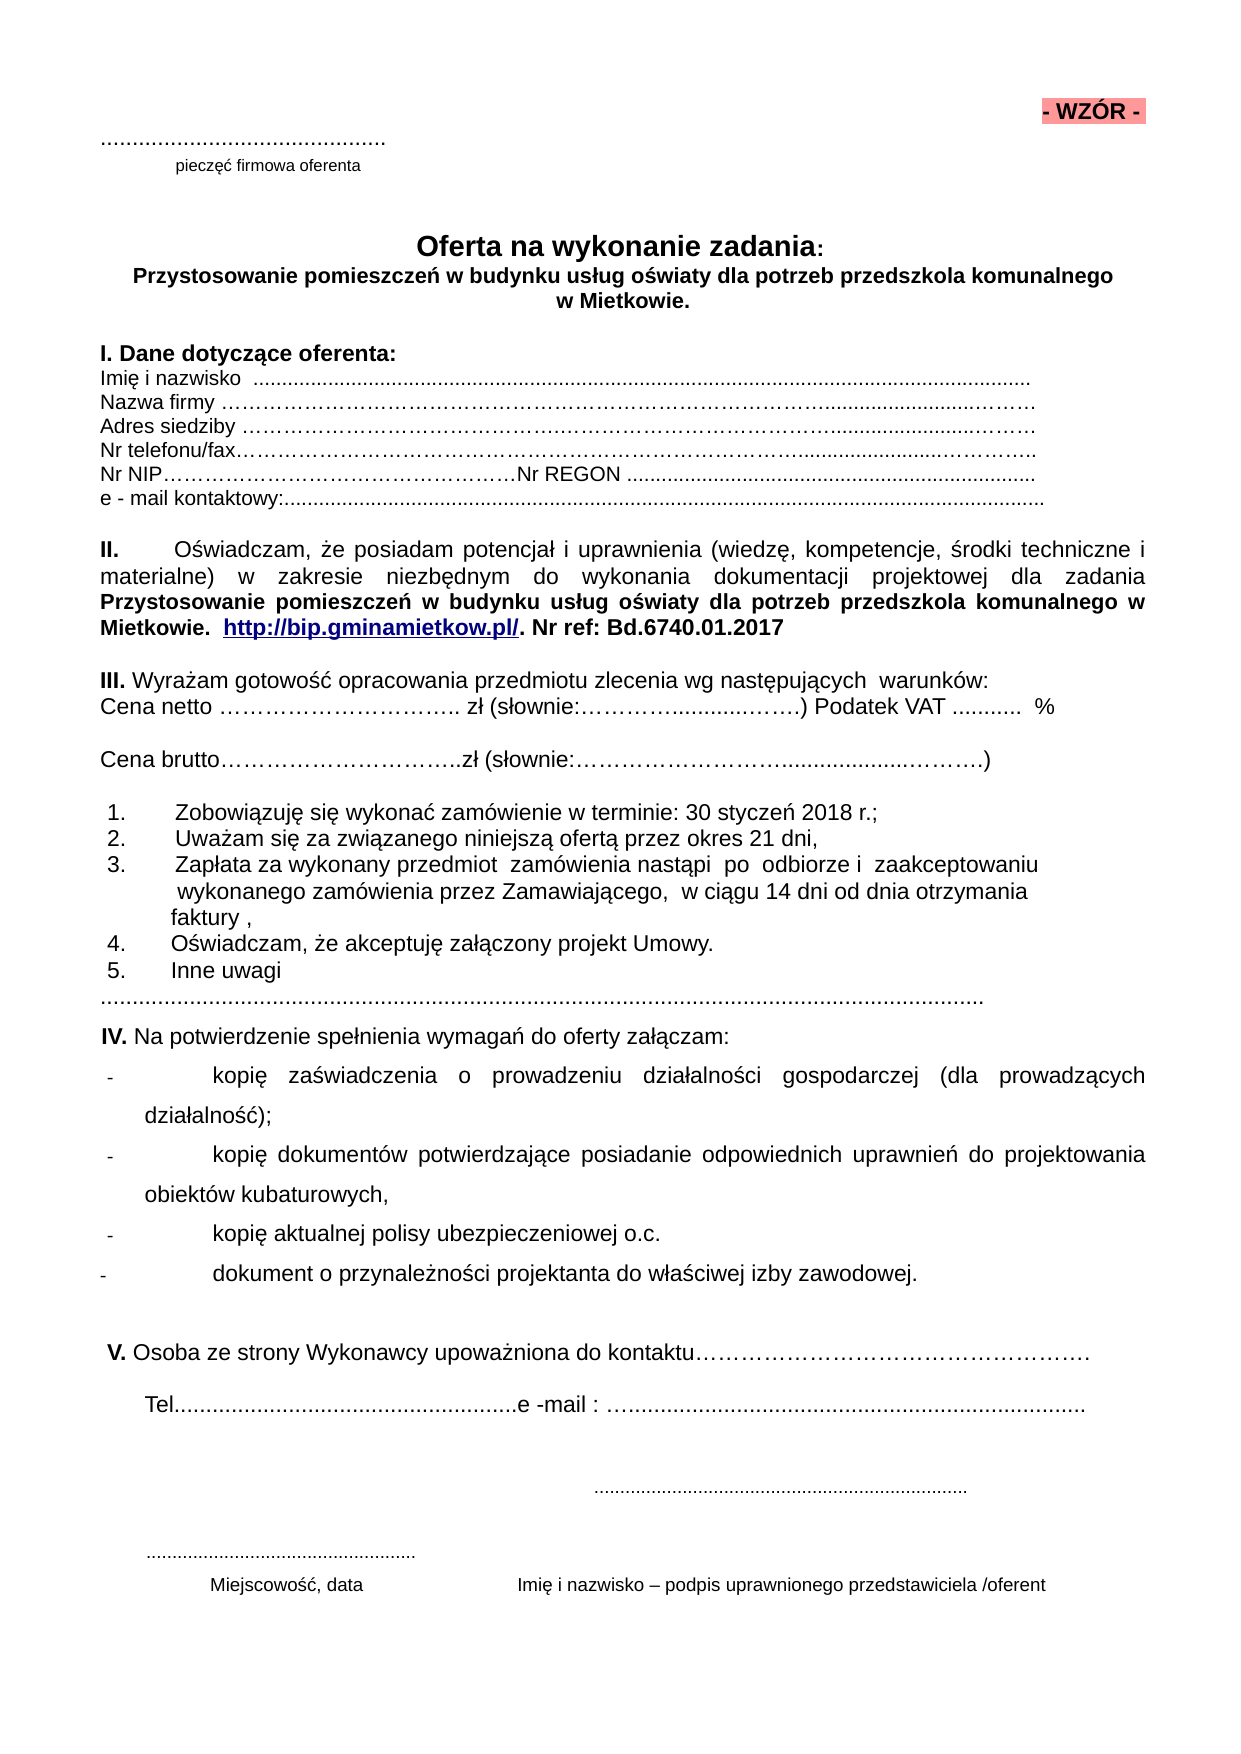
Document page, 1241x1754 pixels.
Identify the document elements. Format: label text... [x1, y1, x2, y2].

text V. Osoba ze strony Wykonawcy upoważniona do kontaktu……………………………………………. [107, 1338, 1146, 1365]
text Cena netto ………………………….. zł (słownie:…………............…….) Podatek VAT ........... % [100, 693, 1146, 719]
table_cell Imię i nazwisko – podpis uprawnionego przedstawiciela /oferent [463, 1568, 1100, 1601]
text ............................................. [100, 124, 1146, 150]
text wykonanego zamówienia przez Zamawiającego, w ciągu 14 dni od dnia otrzymania [107, 878, 1146, 904]
text 5. Inne uwagi [107, 957, 1146, 983]
list Zobowiązuję się wykonać zamówienie w terminie: 30 styczeń 2018 r.; [107, 799, 1146, 825]
text Nr telefonu/fax……………………………………………………………………….........................………….. [100, 438, 1146, 462]
list Uważam się za związanego niniejszą ofertą przez okres 21 dni, [107, 825, 1146, 851]
text Nr NIP……………………………………………Nr REGON ....................................................................... [100, 462, 1146, 486]
text I. Dane dotyczące oferenta: [100, 340, 1146, 366]
text Nazwa firmy ……………………………………………………………………………..........................……… [100, 390, 1146, 414]
list kopię zaświadczenia o prowadzeniu działalności gospodarczej (dla prowadzących działalność); [107, 1062, 1146, 1128]
text 4. Oświadczam, że akceptuję załączony projekt Umowy. [107, 930, 1146, 957]
text pieczęć firmowa oferenta [100, 150, 1146, 177]
text Tel......................................................e -mail : …........................................................................ [144, 1391, 1146, 1417]
text e - mail kontaktowy:.................................................................................................................................... [100, 486, 1146, 510]
text - WZÓR - [100, 98, 1146, 124]
text Imię i nazwisko ....................................................................................................................................... [100, 366, 1146, 390]
text II. Oświadczam, że posiadam potencjał i uprawnienia (wiedzę, kompetencje, środki techniczne i materialne) w zakresie niezbędnym do wykonania dokumentacji projektowej dla zadania Przystosowanie pomieszczeń w budynku usług oświaty dla potrzeb przedszkola komunalnego w Mietkowie. http://bip.gminamietkow.pl/. Nr ref: Bd.6740.01.2017 [100, 536, 1146, 641]
text ........................................................................................................................................... [100, 983, 1146, 1009]
table_header ........................................................................ [463, 1470, 1100, 1568]
text Adres siedziby ……………………………………….………………………………….........................……… [100, 414, 1146, 438]
text faktury , [107, 904, 1146, 930]
text Cena brutto…………………………..zł (słownie:………………………....................……….) [100, 746, 1146, 772]
text Przystosowanie pomieszczeń w budynku usług oświaty dla potrzeb przedszkola komunalnego w Mietkowie. [100, 263, 1146, 313]
text III. Wyrażam gotowość opracowania przedmiotu zlecenia wg następujących warunków: [100, 667, 1146, 693]
list kopię aktualnej polisy ubezpieczeniowej o.c. [107, 1220, 1146, 1246]
text Oferta na wykonanie zadania: [100, 229, 1146, 263]
list dokument o przynależności projektanta do właściwej izby zawodowej. [100, 1259, 1146, 1286]
table_header .................................................... [100, 1470, 462, 1568]
text IV. Na potwierdzenie spełnienia wymagań do oferty załączam: [69, 1023, 1146, 1049]
table_cell Miejscowość, data [100, 1568, 462, 1601]
list Zapłata za wykonany przedmiot zamówienia nastąpi po odbiorze i zaakceptowaniu [107, 851, 1146, 878]
list kopię dokumentów potwierdzające posiadanie odpowiednich uprawnień do projektowania obiektów kubaturowych, [107, 1141, 1146, 1207]
